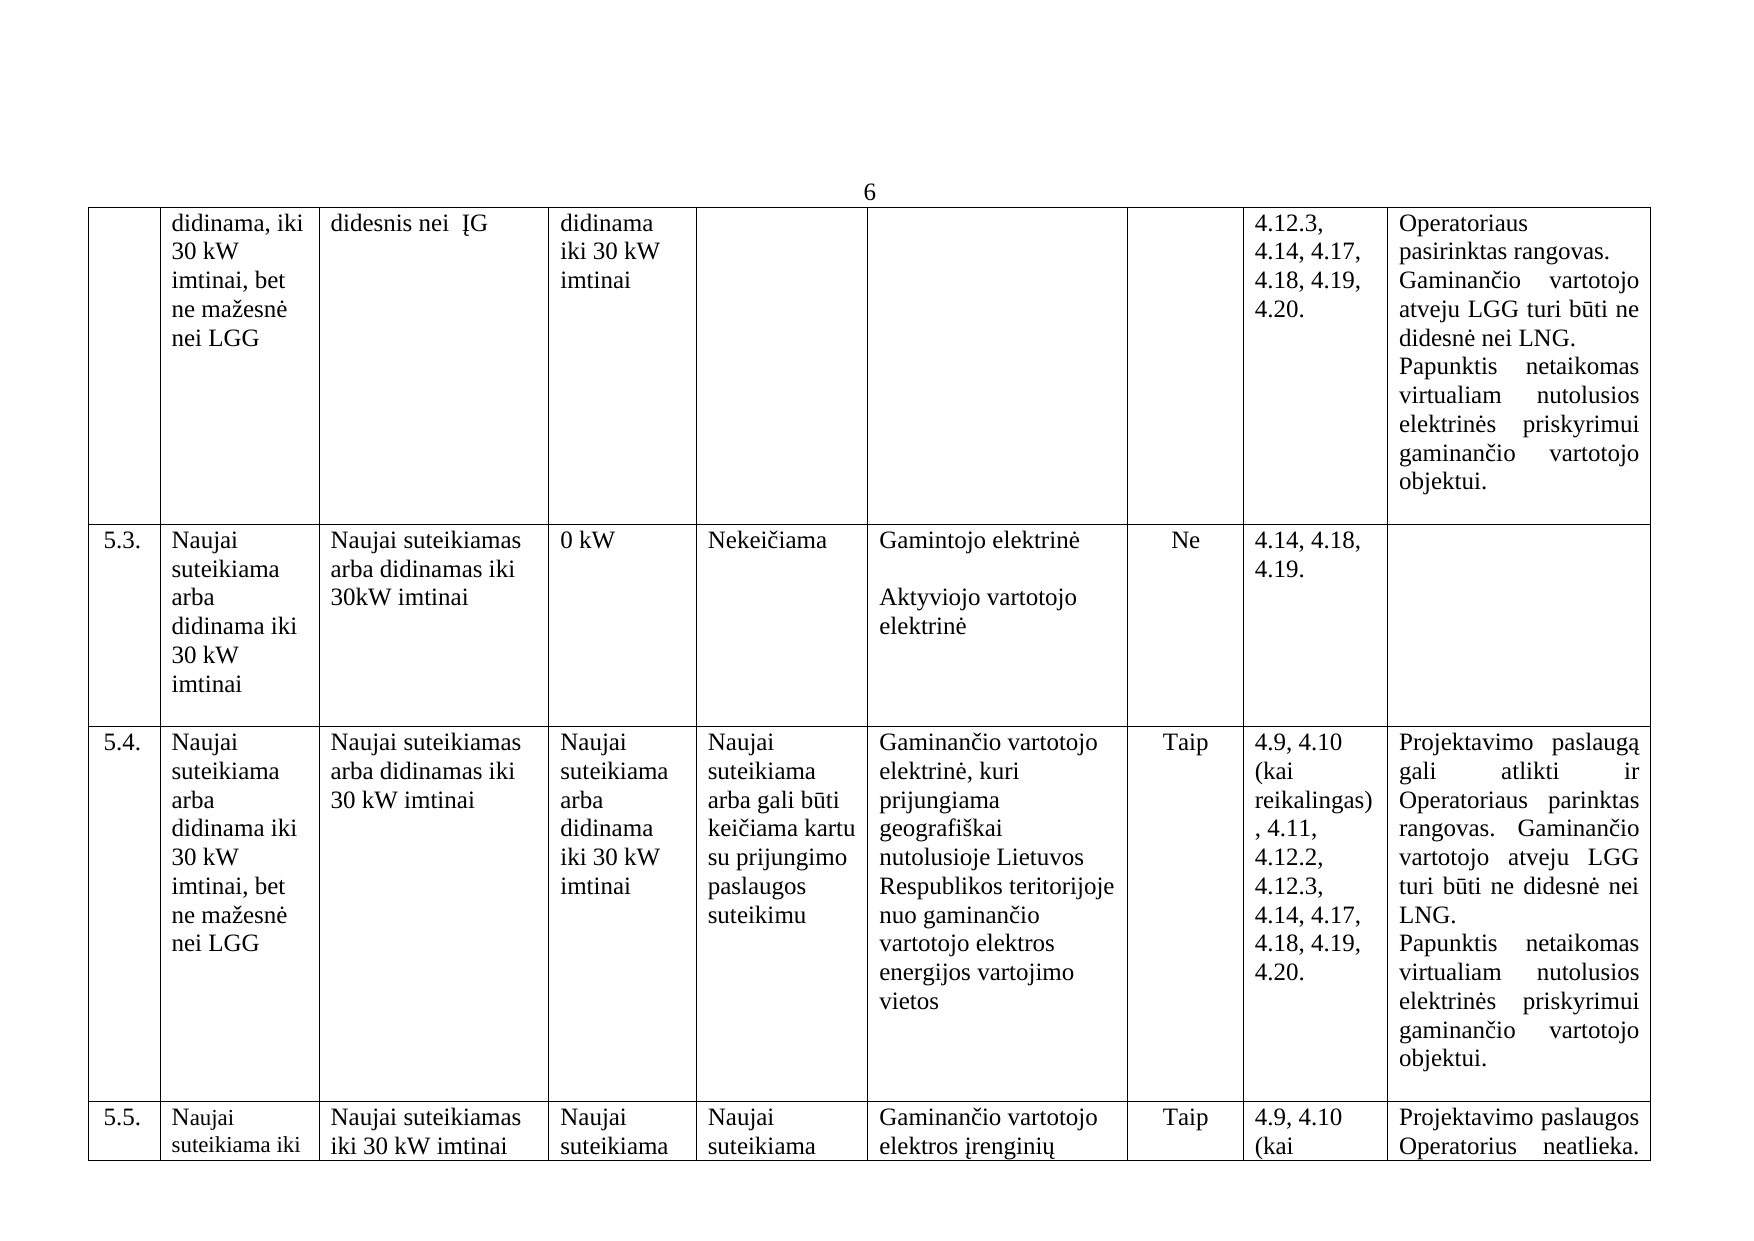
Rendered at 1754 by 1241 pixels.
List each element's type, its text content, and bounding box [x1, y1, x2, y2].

table_cell Gamintojo elektrinė Aktyviojo vartotojo elektrinė [868, 525, 1127, 726]
table_cell 0 kW [549, 525, 696, 726]
table_cell ‎4.12.3, ‎4.14, ‎4.17, ‎4.18, ‎4.19, ‎4.20. [1244, 208, 1387, 524]
table_cell Ne [1128, 525, 1243, 726]
table_cell Naujai suteikiama iki [161, 1102, 319, 1159]
table_cell Naujai suteikiama arba didinama iki 30 kW imtinai [161, 525, 319, 726]
table_cell Taip [1128, 1102, 1243, 1159]
table_cell Projektavimo paslaugos Operatorius neatlieka. [1388, 1102, 1650, 1159]
table_cell [1128, 208, 1243, 524]
table_cell Naujai suteikiama [549, 1102, 696, 1159]
table_cell Naujai suteikiamas arba didinamas iki 30 kW imtinai [320, 727, 548, 1101]
table_cell 5.3. [89, 525, 160, 726]
table_cell Taip [1128, 727, 1243, 1101]
table_cell Naujai suteikiamas iki 30 kW imtinai [320, 1102, 548, 1159]
table_cell Gaminančio vartotojo elektrinė, kuri prijungiama geografiškai nutolusioje Lietuvos Respublikos teritorijoje nuo gaminančio vartotojo elektros energijos vartojimo vietos [868, 727, 1127, 1101]
table_cell Naujai suteikiama [697, 1102, 867, 1159]
table_cell ‎4.14, ‎4.18, ‎4.19. [1244, 525, 1387, 726]
table_cell didesnis nei ĮG [320, 208, 548, 524]
table_cell ‎4.9, ‎4.10 (kai reikalingas), ‎4.11, ‎4.12.2, ‎4.12.3, ‎4.14, ‎4.17, ‎4.18, ‎4.19, ‎4.20. [1244, 727, 1387, 1101]
table_cell [89, 208, 160, 524]
table_cell 5.5. [89, 1102, 160, 1159]
table_cell Naujai suteikiamas arba didinamas iki 30kW imtinai [320, 525, 548, 726]
table_cell 5.4. [89, 727, 160, 1101]
table_cell Nekeičiama [697, 525, 867, 726]
table_cell Naujai suteikiama arba gali būti keičiama kartu su prijungimo paslaugos suteikimu [697, 727, 867, 1101]
table_cell [1388, 525, 1650, 726]
table_cell ‎4.9, ‎4.10 (kai [1244, 1102, 1387, 1159]
table_cell didinama iki 30 kW imtinai [549, 208, 696, 524]
table_cell [697, 208, 867, 524]
table_cell Gaminančio vartotojo elektros įrenginių [868, 1102, 1127, 1159]
table_cell Operatoriaus pasirinktas rangovas. Gaminančio vartotojo atveju LGG turi būti ne didesnė nei LNG. Papunktis netaikomas virtualiam nutolusios elektrinės priskyrimui gaminančio vartotojo objektui. [1388, 208, 1650, 524]
table_cell [868, 208, 1127, 524]
table_cell Naujai suteikiama arba didinama iki 30 kW imtinai [549, 727, 696, 1101]
table_cell Naujai suteikiama arba didinama iki 30 kW imtinai, bet ne mažesnė nei LGG [161, 727, 319, 1101]
table_cell Projektavimo paslaugą gali atlikti ir Operatoriaus parinktas rangovas. Gaminančio vartotojo atveju LGG turi būti ne didesnė nei LNG. Papunktis netaikomas virtualiam nutolusios elektrinės priskyrimui gaminančio vartotojo objektui. [1388, 727, 1650, 1101]
table_cell didinama, iki 30 kW imtinai, bet ne mažesnė nei LGG [161, 208, 319, 524]
